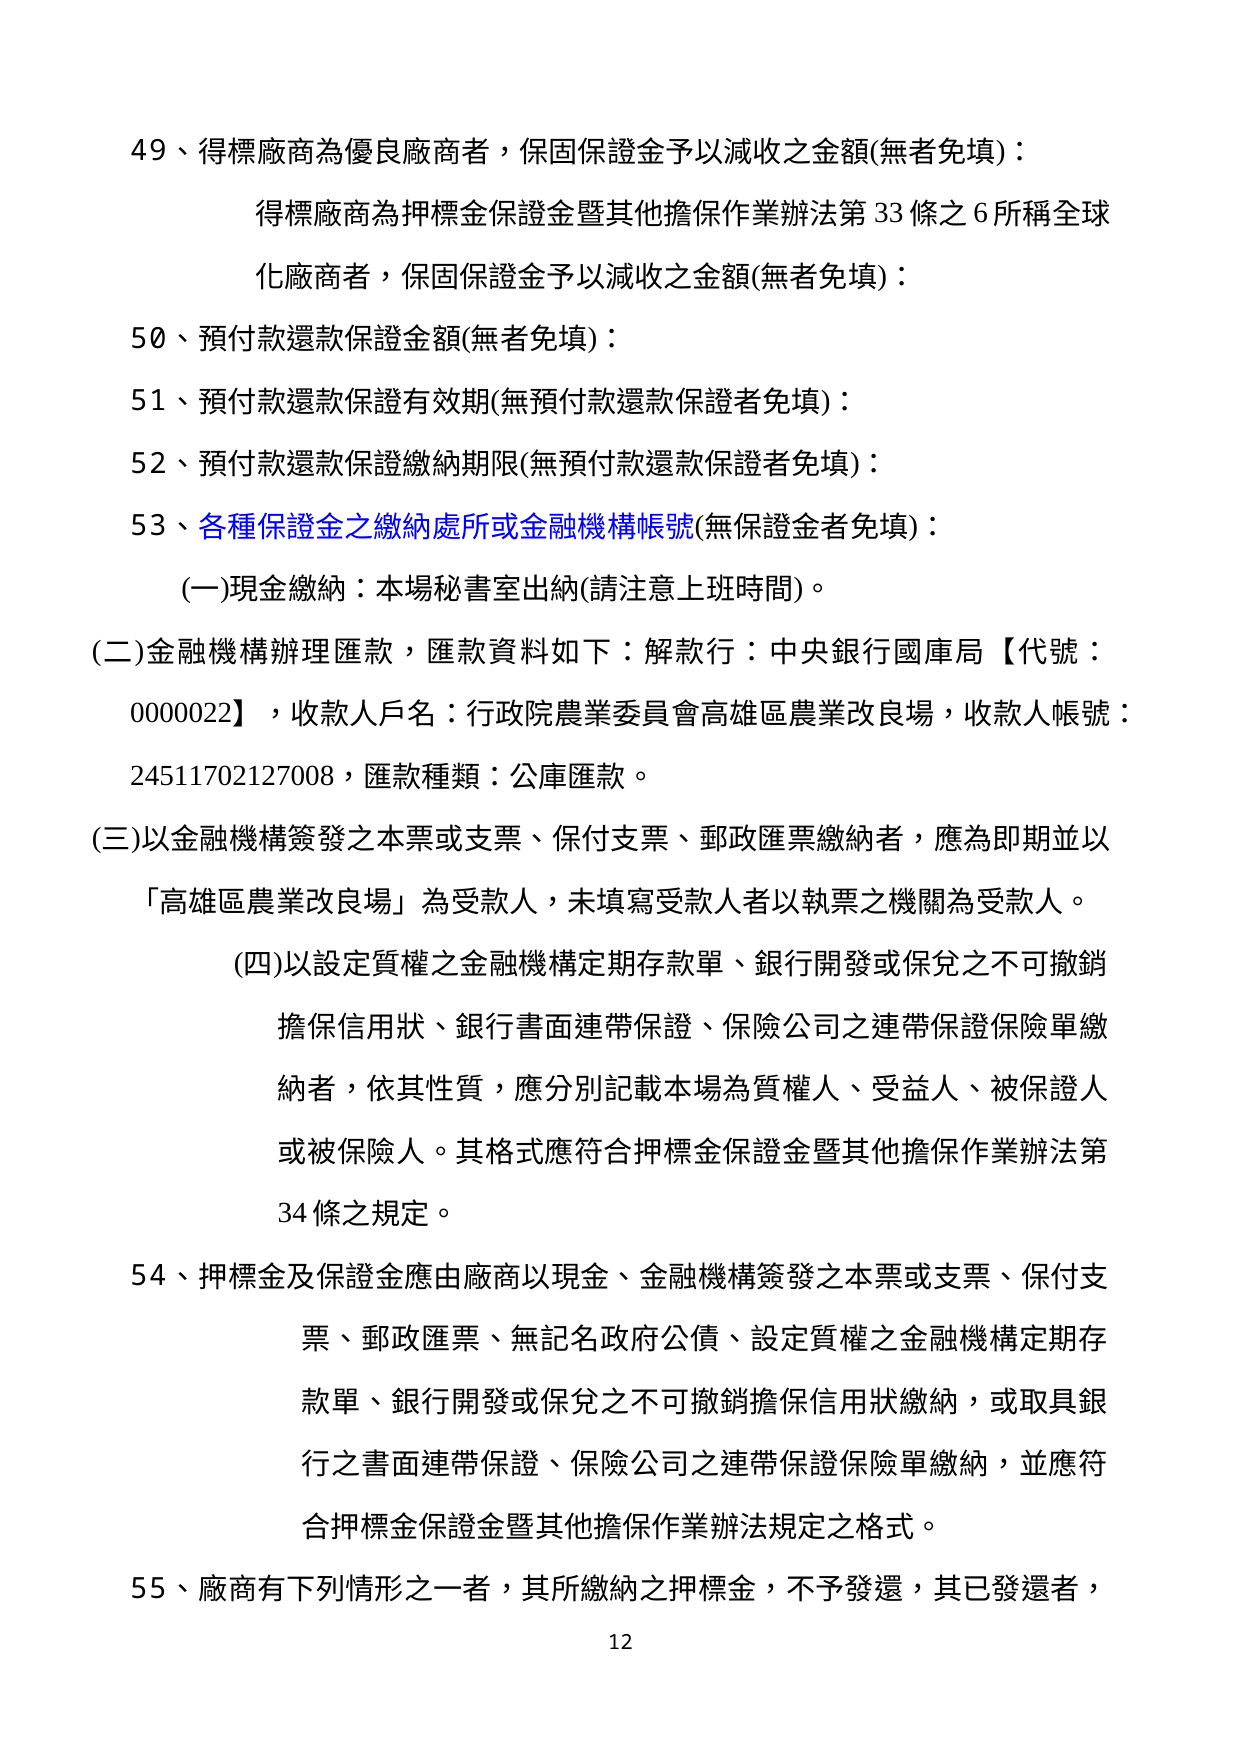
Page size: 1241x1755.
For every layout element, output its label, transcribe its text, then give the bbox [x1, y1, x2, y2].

list 押標金及保證金應由廠商以現金、金融機構簽發之本票或支票、保付支票、郵政匯票、無記名政府公債、設定質權之金融機構定期存款單、銀行開發或保兌之不可撤銷擔保信用狀繳納，或取具銀行之書面連帶保證、保險公司之連帶保證保險單繳納，並應符合押標金保證金暨其他擔保作業辦法規定之格式。 [130, 1233, 1110, 1545]
list 預付款還款保證金額(無者免填)： [130, 295, 1110, 358]
list 廠商有下列情形之一者，其所繳納之押標金，不予發還，其已發還者， [130, 1545, 1110, 1608]
text (四)以設定質權之金融機構定期存款單、銀行開發或保兌之不可撤銷擔保信用狀、銀行書面連帶保證、保險公司之連帶保證保險單繳納者，依其性質，應分別記載本場為質權人、受益人、被保證人或被保險人。其格式應符合押標金保證金暨其他擔保作業辦法第34條之規定。 [233, 920, 1110, 1233]
text (三)以金融機構簽發之本票或支票、保付支票、郵政匯票繳納者，應為即期並以「高雄區農業改良場」為受款人，未填寫受款人者以執票之機關為受款人。 [92, 795, 1110, 920]
text (一)現金繳納：本場秘書室出納(請注意上班時間)。 [130, 545, 1110, 608]
list 各種保證金之繳納處所或金融機構帳號(無保證金者免填)： [130, 483, 1110, 545]
list 預付款還款保證繳納期限(無預付款還款保證者免填)： [130, 420, 1110, 483]
list 得標廠商為優良廠商者，保固保證金予以減收之金額(無者免填)： [130, 108, 1110, 170]
text 得標廠商為押標金保證金暨其他擔保作業辦法第33條之6所稱全球化廠商者，保固保證金予以減收之金額(無者免填)： [255, 170, 1110, 295]
list 預付款還款保證有效期(無預付款還款保證者免填)： [130, 358, 1110, 420]
text (二)金融機構辦理匯款，匯款資料如下：解款行：中央銀行國庫局【代號：0000022】，收款人戶名：行政院農業委員會高雄區農業改良場，收款人帳號：24511702127008，匯款種類：公庫匯款。 [92, 608, 1110, 795]
